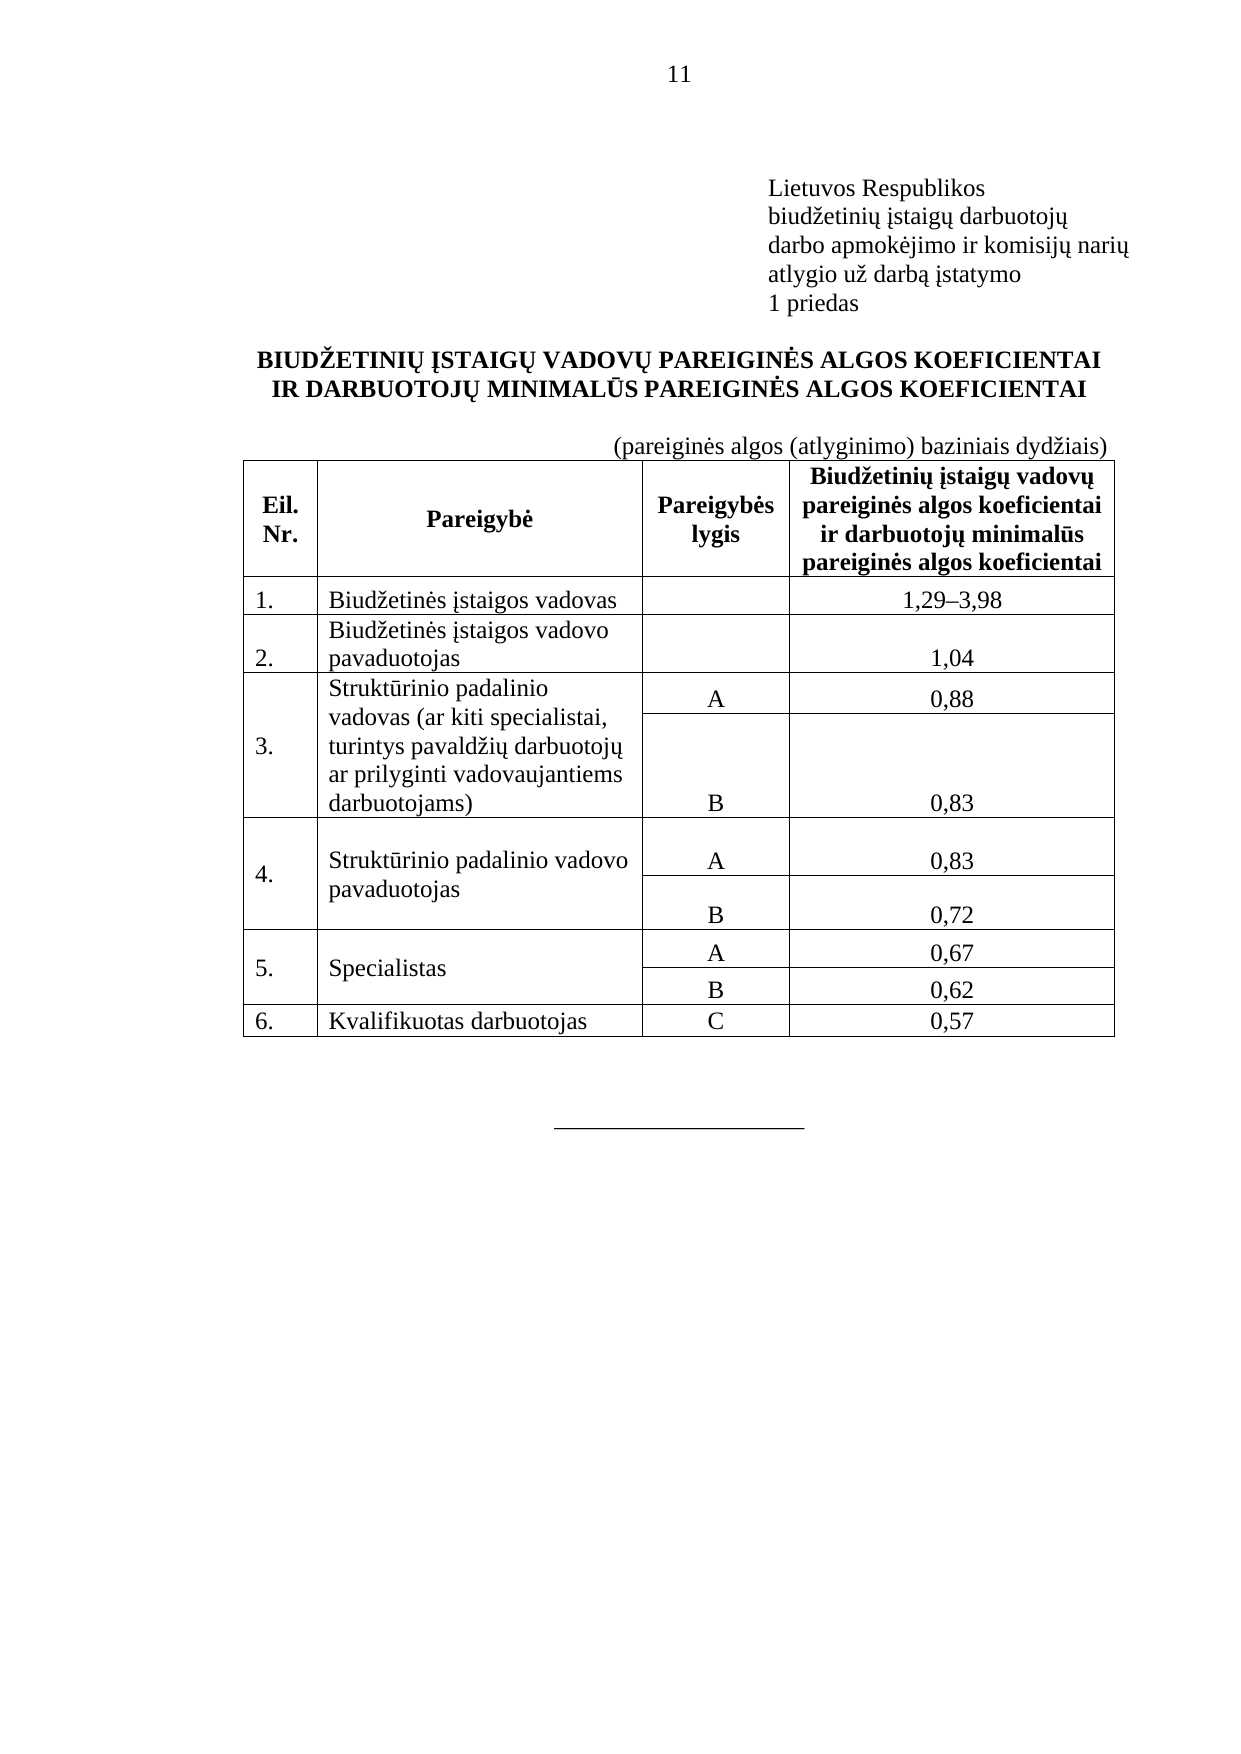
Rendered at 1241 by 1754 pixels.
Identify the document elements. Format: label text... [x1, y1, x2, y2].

table_cell 6. [244, 1005, 317, 1036]
table_cell A [643, 673, 789, 713]
table_cell B [643, 876, 789, 929]
table_cell 0,83 [790, 818, 1114, 875]
table_cell 0,57 [790, 1005, 1114, 1036]
text darbo apmokėjimo ir komisijų narių atlygio už darbą įstatymo [768, 230, 1181, 288]
table_cell Struktūrinio padalinio vadovo pavaduotojas [318, 818, 642, 929]
table_cell B [643, 714, 789, 817]
table_cell Biudžetinės įstaigos vadovo pavaduotojas [318, 615, 642, 672]
text IR DARBUOTOJŲ minimalūs PAREIGINĖS ALGOS KOEFICIENTAI [177, 374, 1181, 403]
table_cell 1. [244, 577, 317, 614]
table_cell 4. [244, 818, 317, 929]
table_header Biudžetinių įstaigų vadovų pareiginės algos koeficientai ir darbuotojų minimalūs pareiginės algos koeficientai [790, 461, 1114, 576]
table_cell 0,67 [790, 930, 1114, 967]
table_cell Struktūrinio padalinio vadovas (ar kiti specialistai, turintys pavaldžių darbuotojų ar prilyginti vadovaujantiems darbuotojams) [318, 673, 642, 817]
table_header Eil. Nr. [244, 461, 317, 576]
table_cell 0,83 [790, 714, 1114, 817]
table_cell Biudžetinės įstaigos vadovas [318, 577, 642, 614]
text Lietuvos Respublikos [768, 173, 1181, 201]
table_cell 0,72 [790, 876, 1114, 929]
table_cell [643, 615, 789, 672]
table_cell Specialistas [318, 930, 642, 1004]
table_cell 5. [244, 930, 317, 1004]
text BIUDŽETINIŲ ĮSTAIGŲ VADOVŲ PAREIGINĖS ALGOS KOEFICIENTAI [177, 345, 1181, 374]
table_cell 0,62 [790, 968, 1114, 1004]
table_cell 1,29–3,98 [790, 577, 1114, 614]
table_cell C [643, 1005, 789, 1036]
table_cell 0,88 [790, 673, 1114, 713]
table_cell Kvalifikuotas darbuotojas [318, 1005, 642, 1036]
table_cell 3. [244, 673, 317, 817]
table_header Pareigybės lygis [643, 461, 789, 576]
table_cell [643, 577, 789, 614]
table_cell 1,04 [790, 615, 1114, 672]
text (pareiginės algos (atlyginimo) baziniais dydžiais) [177, 431, 1107, 460]
table_cell B [643, 968, 789, 1004]
table_header Pareigybė [318, 461, 642, 576]
table_cell A [643, 818, 789, 875]
table_cell A [643, 930, 789, 967]
table_cell 2. [244, 615, 317, 672]
text ____________________ [177, 1094, 1181, 1132]
text biudžetinių įstaigų darbuotojų [768, 201, 1181, 230]
text 1 priedas [768, 288, 1181, 316]
